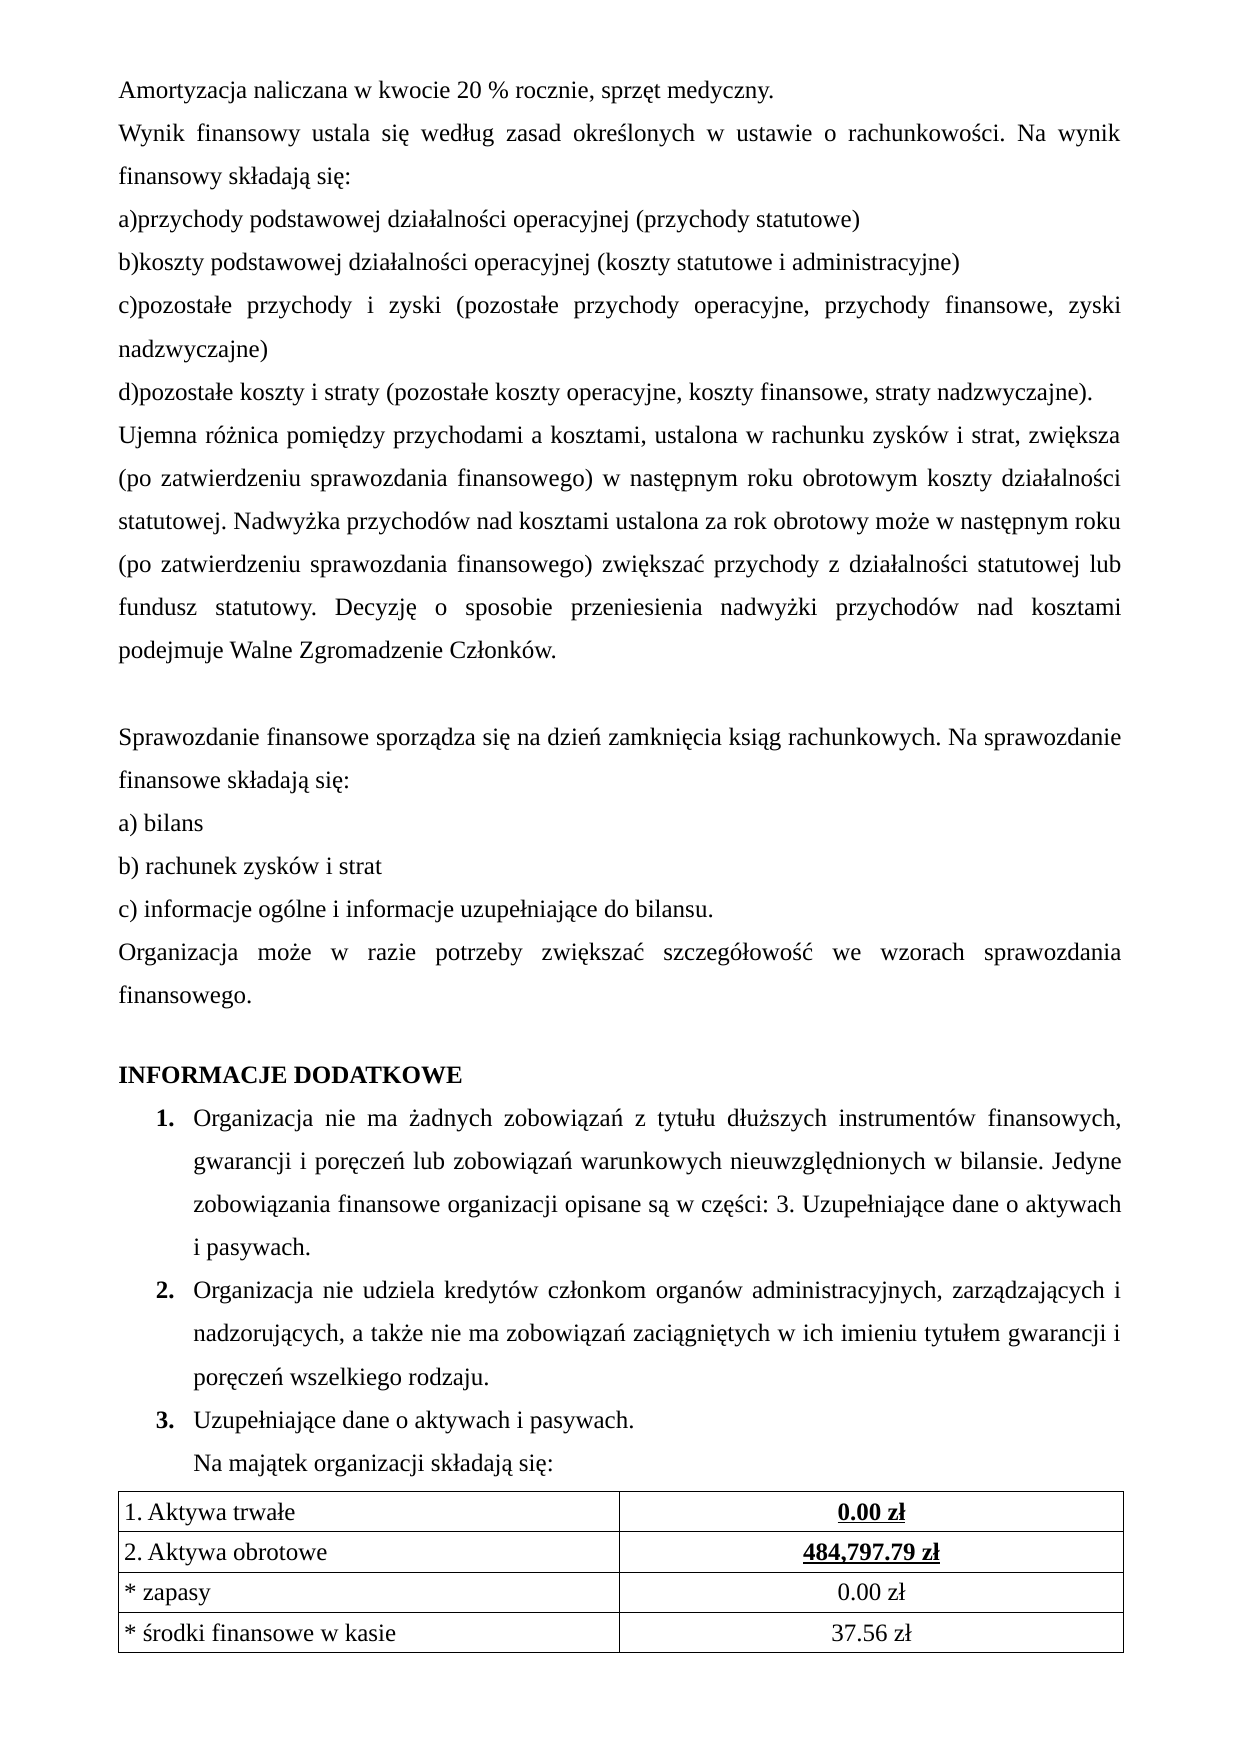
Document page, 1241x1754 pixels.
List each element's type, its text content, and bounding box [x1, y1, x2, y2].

table_header 0,00 zł [620, 1492, 1123, 1531]
list Na majątek organizacji składają się: [156, 1448, 1122, 1477]
table_cell * środki finansowe w kasie [119, 1613, 619, 1652]
text Ujemna różnica pomiędzy przychodami a kosztami, ustalona w rachunku zysków i strat, zwiększa (po zatwierdzeniu sprawozdania finansowego) w następnym roku obrotowym koszty działalności statutowej. Nadwyżka przychodów nad kosztami ustalona za rok obrotowy może w następnym roku (po zatwierdzeniu sprawozdania finansowego) zwiększać przychody z działalności statutowej lub fundusz statutowy. Decyzję o sposobie przeniesienia nadwyżki przychodów nad kosztami podejmuje Walne Zgromadzenie Członków. [118, 420, 1122, 664]
text Sprawozdanie finansowe sporządza się na dzień zamknięcia ksiąg rachunkowych. Na sprawozdanie finansowe składają się: [118, 722, 1122, 794]
list Organizacja nie ma żadnych zobowiązań z tytułu dłuższych instrumentów finansowych, gwarancji i poręczeń lub zobowiązań warunkowych nieuwzględnionych w bilansie. Jedyne zobowiązania finansowe organizacji opisane są w części: 3. Uzupełniające dane o aktywach i pasywach. [156, 1103, 1122, 1261]
text Amortyzacja naliczana w kwocie 20 % rocznie, sprzęt medyczny. [118, 75, 1122, 104]
text INFORMACJE DODATKOWE [118, 1060, 1122, 1088]
text b) rachunek zysków i strat [118, 851, 1122, 880]
table_header 1. Aktywa trwałe [119, 1492, 619, 1531]
text Organizacja może w razie potrzeby zwiększać szczegółowość we wzorach sprawozdania finansowego. [118, 937, 1122, 1009]
text d)pozostałe koszty i straty (pozostałe koszty operacyjne, koszty finansowe, straty nadzwyczajne). [118, 377, 1122, 406]
text b)koszty podstawowej działalności operacyjnej (koszty statutowe i administracyjne) [118, 247, 1122, 276]
text c)pozostałe przychody i zyski (pozostałe przychody operacyjne, przychody finansowe, zyski nadzwyczajne) [118, 291, 1122, 362]
table_cell 37,56 zł [620, 1613, 1123, 1652]
table_cell * zapasy [119, 1573, 619, 1612]
list Organizacja nie udziela kredytów członkom organów administracyjnych, zarządzających i nadzorujących, a także nie ma zobowiązań zaciągniętych w ich imieniu tytułem gwarancji i poręczeń wszelkiego rodzaju. [156, 1275, 1122, 1390]
text Wynik finansowy ustala się według zasad określonych w ustawie o rachunkowości. Na wynik finansowy składają się: [118, 118, 1122, 190]
table_cell 2. Aktywa obrotowe [119, 1532, 619, 1572]
text a)przychody podstawowej działalności operacyjnej (przychody statutowe) [118, 204, 1122, 233]
text c) informacje ogólne i informacje uzupełniające do bilansu. [118, 894, 1122, 923]
table_cell 484 797,79 zł [620, 1532, 1123, 1572]
text a) bilans [118, 808, 1122, 837]
list Uzupełniające dane o aktywach i pasywach. [156, 1405, 1122, 1433]
table_cell 0,00 zł [620, 1573, 1123, 1612]
